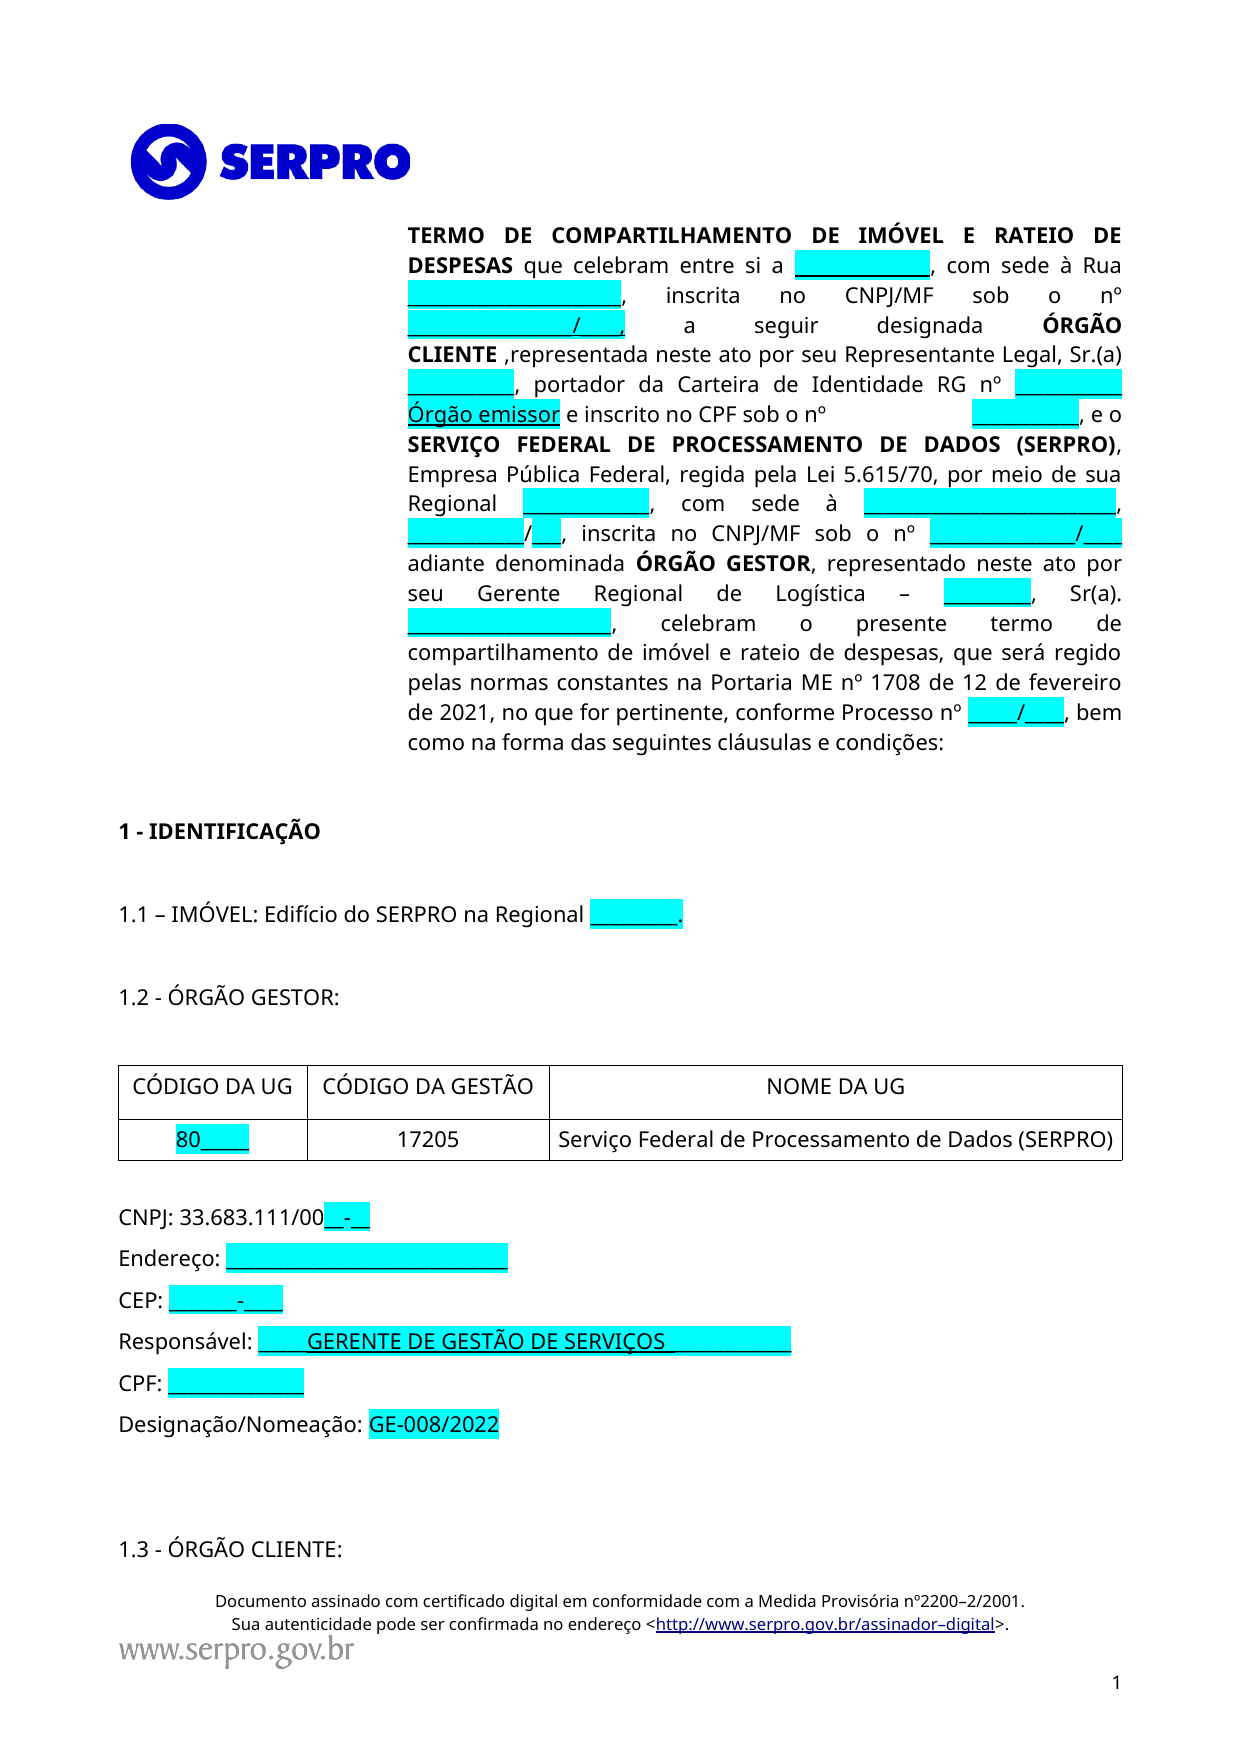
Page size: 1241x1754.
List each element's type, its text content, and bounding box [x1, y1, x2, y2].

text Endereço: _____________________________ [118, 1243, 1122, 1273]
text Responsável: _____GERENTE DE GESTÃO DE SERVIÇOS_____________ [118, 1326, 1122, 1356]
text 1.1 – IMÓVEL: Edifício do SERPRO na Regional _________. [118, 899, 1122, 929]
text Designação/Nomeação: GE-008/2022 [118, 1409, 1122, 1439]
text 1.2 - ÓRGÃO GESTOR: [118, 982, 1122, 1012]
table_header NOME DA UG [550, 1066, 1122, 1118]
text TERMO DE COMPARTILHAMENTO DE IMÓVEL E RATEIO DE DESPESAS que celebram entre si a , com sede à Rua ______________________, inscrita no CNPJ/MF sob o nº _________________/____, a seguir designada ÓRGÃO CLIENTE ,representada neste ato por seu Representante Legal, Sr.(a) ___________, portador da Carteira de Identidade RG nº ___________ Órgão emissor e inscrito no CPF sob o nº ___________, e o SERVIÇO FEDERAL DE PROCESSAMENTO DE DADOS (SERPRO), Empresa Pública Federal, regida pela Lei 5.615/70, por meio de sua Regional _____________, com sede à __________________________, ____________/___, inscrita no CNPJ/MF sob o nº _______________/____ adiante denominada ÓRGÃO GESTOR, representado neste ato por seu Gerente Regional de Logística – _________, Sr(a). _____________________, celebram o presente termo de compartilhamento de imóvel e rateio de despesas, que será regido pelas normas constantes na Portaria ME nº 1708 de 12 de fevereiro de 2021, no que for pertinente, conforme Processo nº _____/____, bem como na forma das seguintes cláusulas e condições: [407, 220, 1122, 756]
table_cell 17205 [308, 1120, 549, 1160]
table_cell Serviço Federal de Processamento de Dados (SERPRO) [550, 1120, 1122, 1160]
picture [130, 124, 411, 200]
table_header CÓDIGO DA GESTÃO [308, 1066, 549, 1118]
text CPF: ______________ [118, 1368, 1122, 1398]
text CNPJ: 33.683.111/00__-__ [118, 1202, 1122, 1231]
table_cell 80_____ [119, 1120, 307, 1160]
picture [124, 1635, 349, 1669]
table_header CÓDIGO DA UG [119, 1066, 307, 1118]
text 1.3 - ÓRGÃO CLIENTE: [118, 1534, 1122, 1564]
text 1 - IDENTIFICAÇÃO [118, 816, 1122, 846]
text CEP: _______-____ [118, 1285, 1122, 1314]
